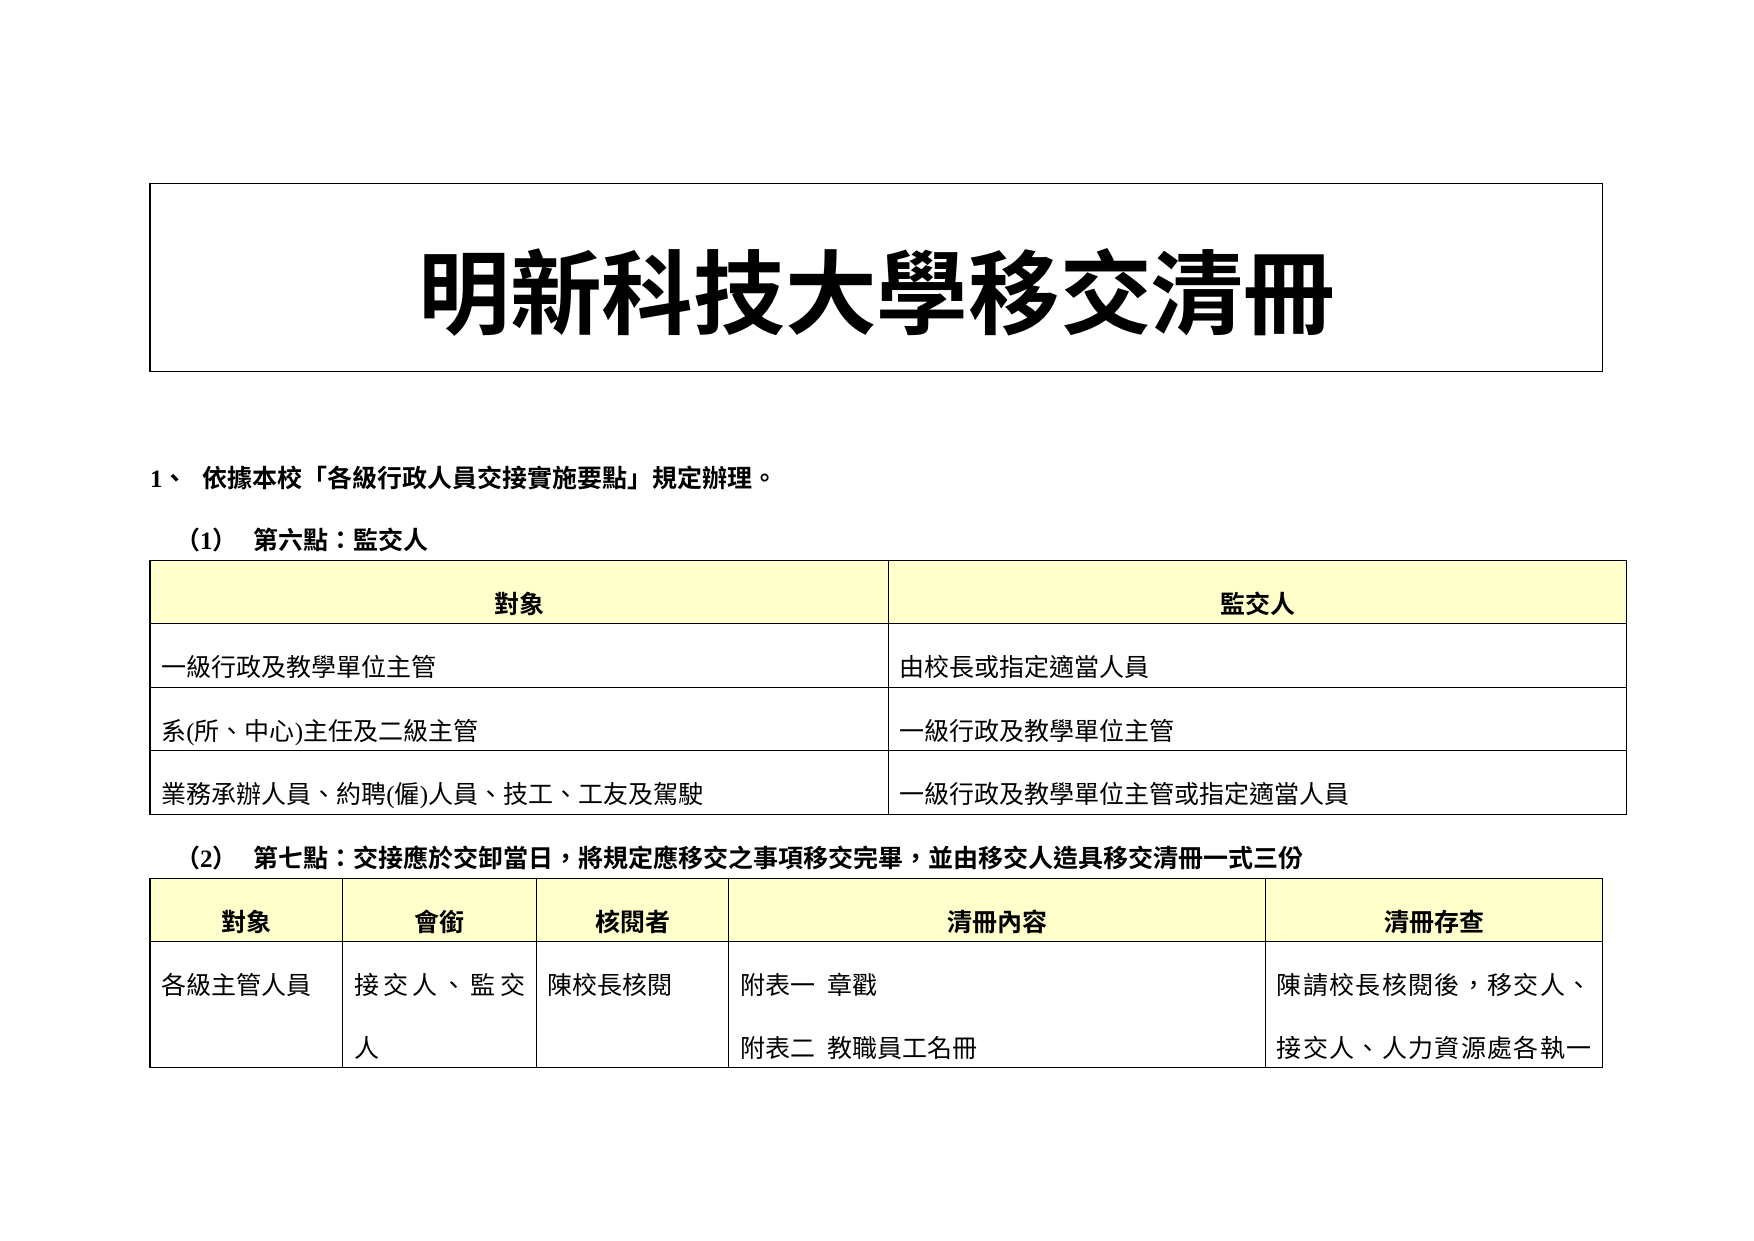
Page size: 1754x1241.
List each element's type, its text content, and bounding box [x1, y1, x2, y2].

table_header 對象 [151, 561, 888, 623]
table_cell 一級行政及教學單位主管 [889, 688, 1626, 750]
table_cell 一級行政及教學單位主管或指定適當人員 [889, 751, 1626, 814]
table_cell 由校長或指定適當人員 [889, 624, 1626, 687]
table_header 會銜 [343, 879, 536, 941]
table_header 監交人 [889, 561, 1626, 623]
table_cell 陳校長核閱 [537, 942, 728, 1067]
table_cell 一級行政及教學單位主管 [151, 624, 888, 687]
table_cell 業務承辦人員、約聘(僱)人員、技工、工友及駕駛 [151, 751, 888, 814]
list 第七點：交接應於交卸當日，將規定應移交之事項移交完畢，並由移交人造具移交清冊一式三份 [175, 815, 1604, 877]
table_header 明新科技大學移交清冊 [151, 184, 1602, 371]
table_header 核閱者 [537, 879, 728, 941]
table_cell 陳請校長核閱後，移交人、接交人、人力資源處各執一 [1266, 942, 1602, 1067]
table_header 清冊存查 [1266, 879, 1602, 941]
list 依據本校「各級行政人員交接實施要點」規定辦理。 [150, 435, 1604, 497]
table_header 對象 [151, 879, 342, 941]
table_cell 接交人、監交人 [343, 942, 536, 1067]
list 第六點：監交人 [175, 497, 1604, 560]
table_cell 附表一 章戳 附表二 教職員工名冊 [729, 942, 1265, 1067]
table_cell 系(所、中心)主任及二級主管 [151, 688, 888, 750]
table_header 清冊內容 [729, 879, 1265, 941]
table_cell 各級主管人員 [151, 942, 342, 1067]
